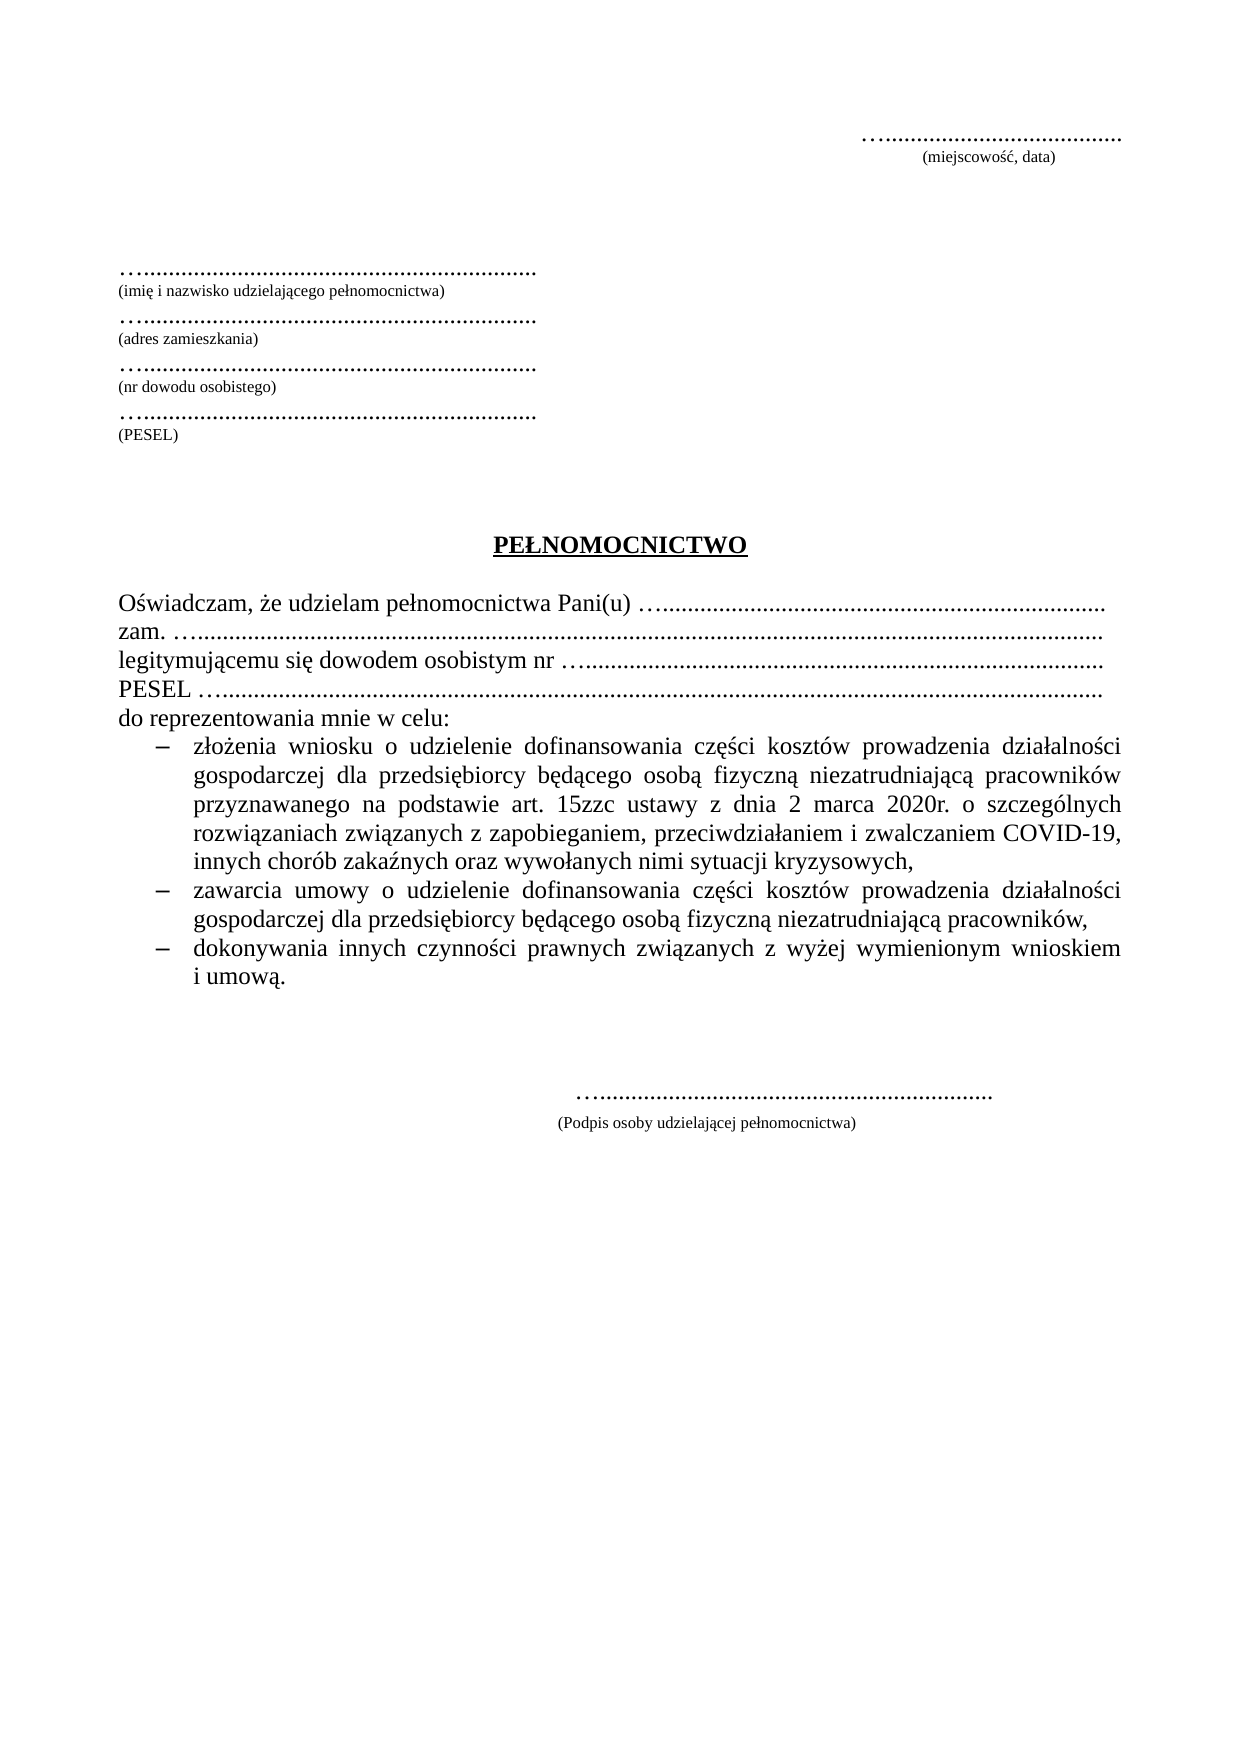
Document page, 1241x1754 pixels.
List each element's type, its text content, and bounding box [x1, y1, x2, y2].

list zawarcia umowy o udzielenie dofinansowania części kosztów prowadzenia działalności gospodarczej dla przedsiębiorcy będącego osobą fizyczną niezatrudniającą pracowników, [156, 875, 1122, 933]
text …............................................................... [118, 252, 1122, 281]
text …...................................... [118, 118, 1122, 147]
text PEŁNOMOCNICTWO [118, 530, 1122, 559]
text (imię i nazwisko udzielającego pełnomocnictwa) [118, 281, 1122, 300]
text Oświadczam, że udzielam pełnomocnictwa Pani(u) …....................................................................... [118, 588, 1122, 616]
text (adres zamieszkania) [118, 329, 1122, 348]
text (miejscowość, data) [118, 147, 1122, 166]
list złożenia wniosku o udzielenie dofinansowania części kosztów prowadzenia działalności gospodarczej dla przedsiębiorcy będącego osobą fizyczną niezatrudniającą pracowników przyznawanego na podstawie art. 15zzc ustawy z dnia 2 marca 2020r. o szczególnych rozwiązaniach związanych z zapobieganiem, przeciwdziałaniem i zwalczaniem COVID-19, innych chorób zakaźnych oraz wywołanych nimi sytuacji kryzysowych, [156, 731, 1122, 875]
text zam. …................................................................................................................................................. [118, 616, 1122, 645]
text (Podpis osoby udzielającej pełnomocnictwa) [118, 1105, 1122, 1134]
text …............................................................... [118, 1076, 1122, 1105]
text legitymującemu się dowodem osobistym nr …................................................................................... [118, 645, 1122, 674]
text …............................................................... [118, 348, 1122, 377]
text (PESEL) [118, 425, 1122, 444]
text …............................................................... [118, 396, 1122, 425]
list dokonywania innych czynności prawnych związanych z wyżej wymienionym wnioskiem i umową. [156, 933, 1122, 990]
text …............................................................... [118, 300, 1122, 329]
text (nr dowodu osobistego) [118, 377, 1122, 396]
text do reprezentowania mnie w celu: [118, 703, 1122, 731]
text PESEL …............................................................................................................................................. [118, 674, 1122, 703]
